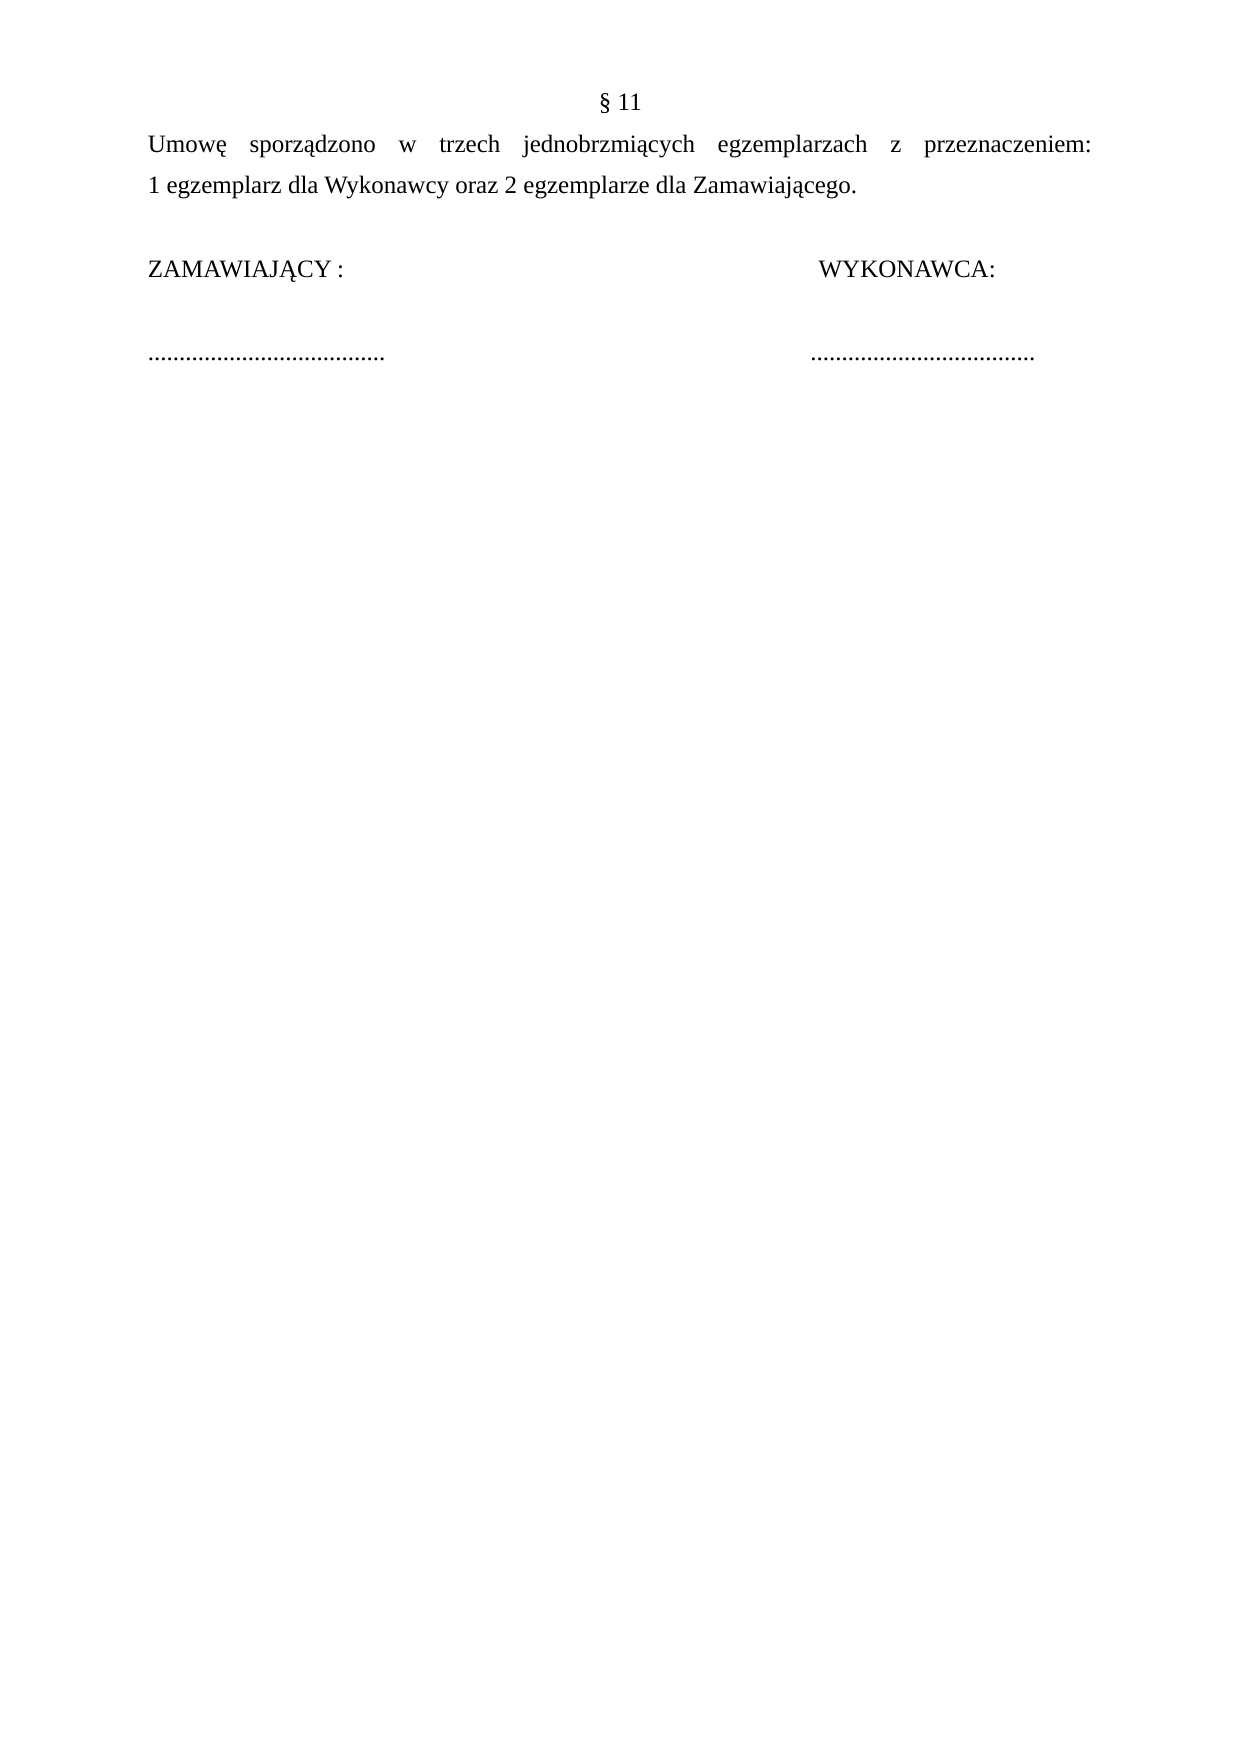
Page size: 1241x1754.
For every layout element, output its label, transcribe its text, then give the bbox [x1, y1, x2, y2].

text ...................................... .................................... [148, 338, 1093, 366]
text ZAMAWIAJĄCY : WYKONAWCA: [148, 255, 1093, 282]
text § 11 [148, 88, 1093, 116]
text Umowę sporządzono w trzech jednobrzmiących egzemplarzach z przeznaczeniem: 1 egzemplarz dla Wykonawcy oraz 2 egzemplarze dla Zamawiającego. [148, 130, 1093, 199]
